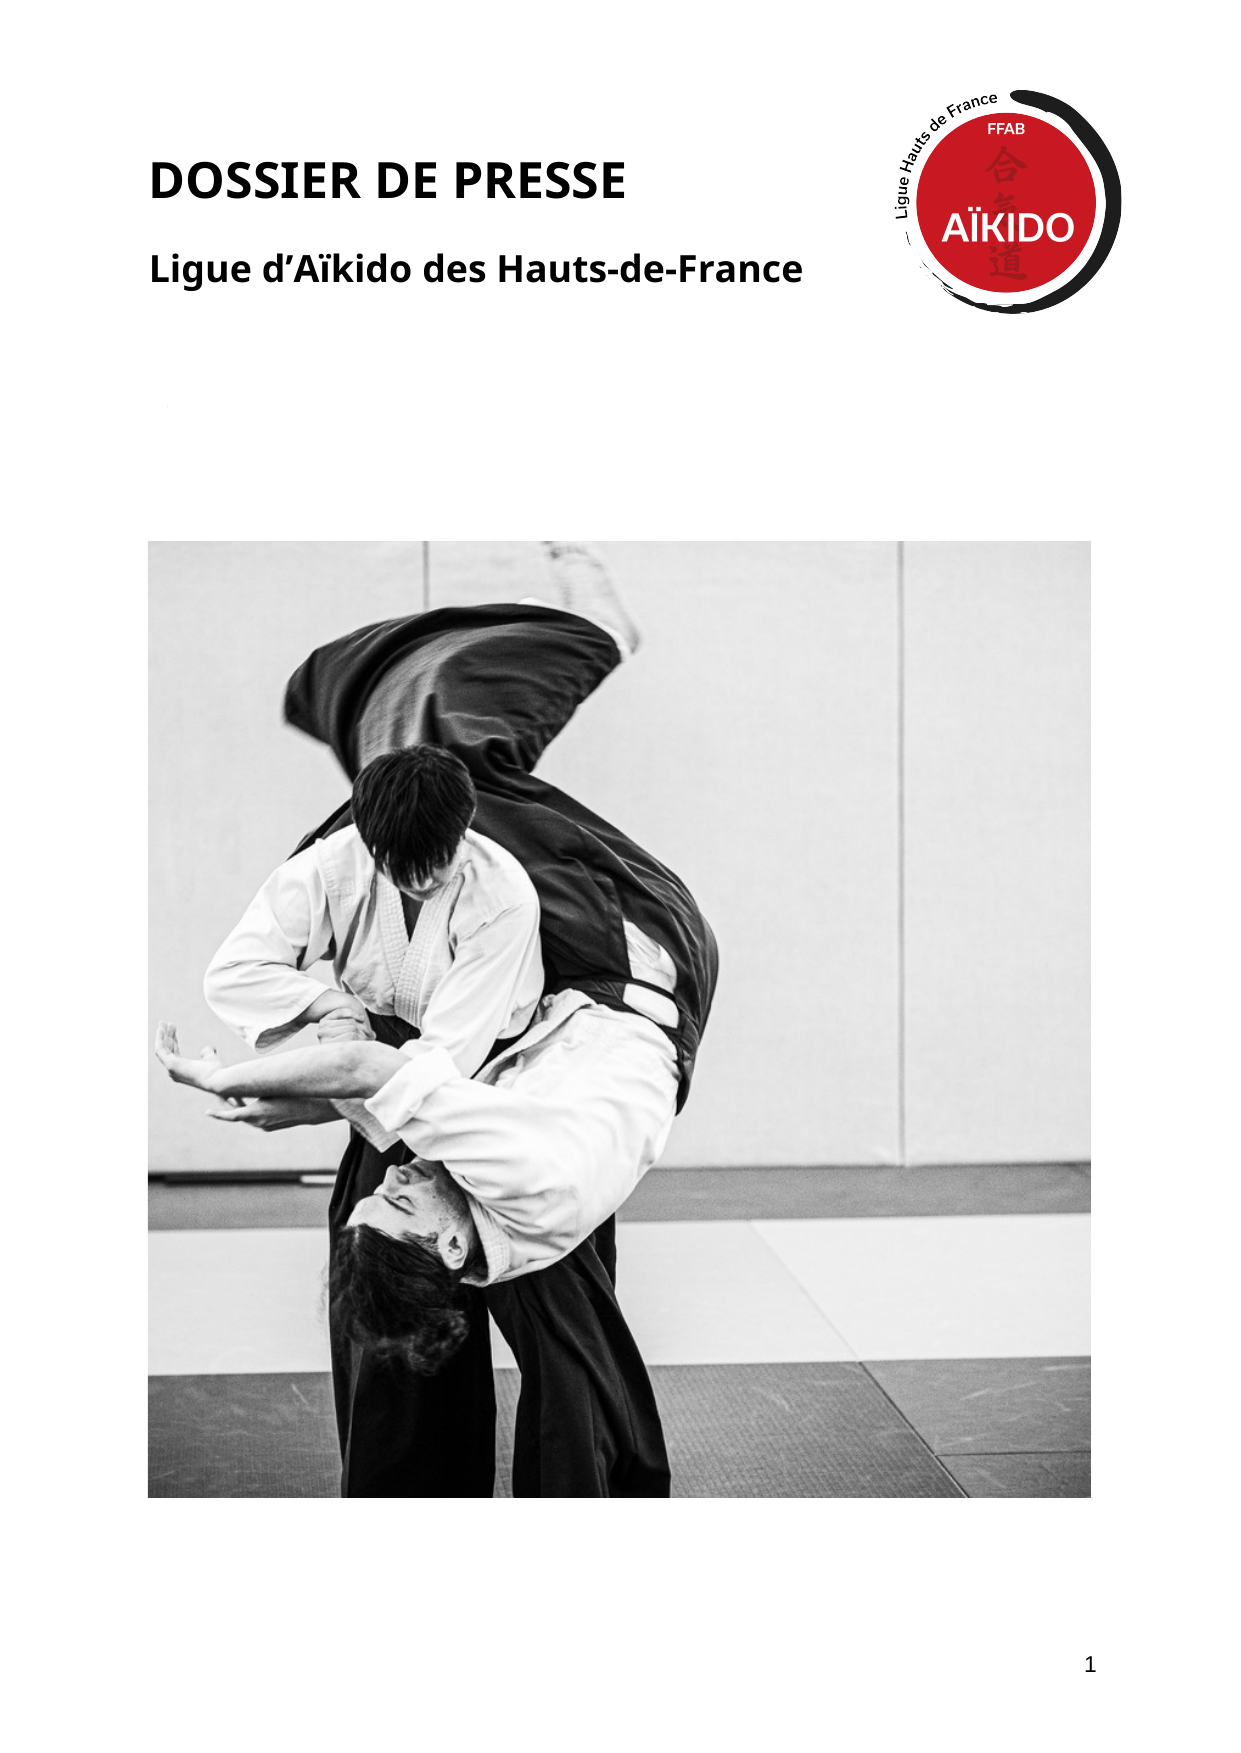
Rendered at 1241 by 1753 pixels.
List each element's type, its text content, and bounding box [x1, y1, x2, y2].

text DOSSIER DE PRESSE [149, 144, 893, 213]
text Ligue d’Aïkido des Hauts-de-France [149, 243, 893, 294]
picture [147, 541, 1091, 1498]
picture [893, 90, 1122, 314]
